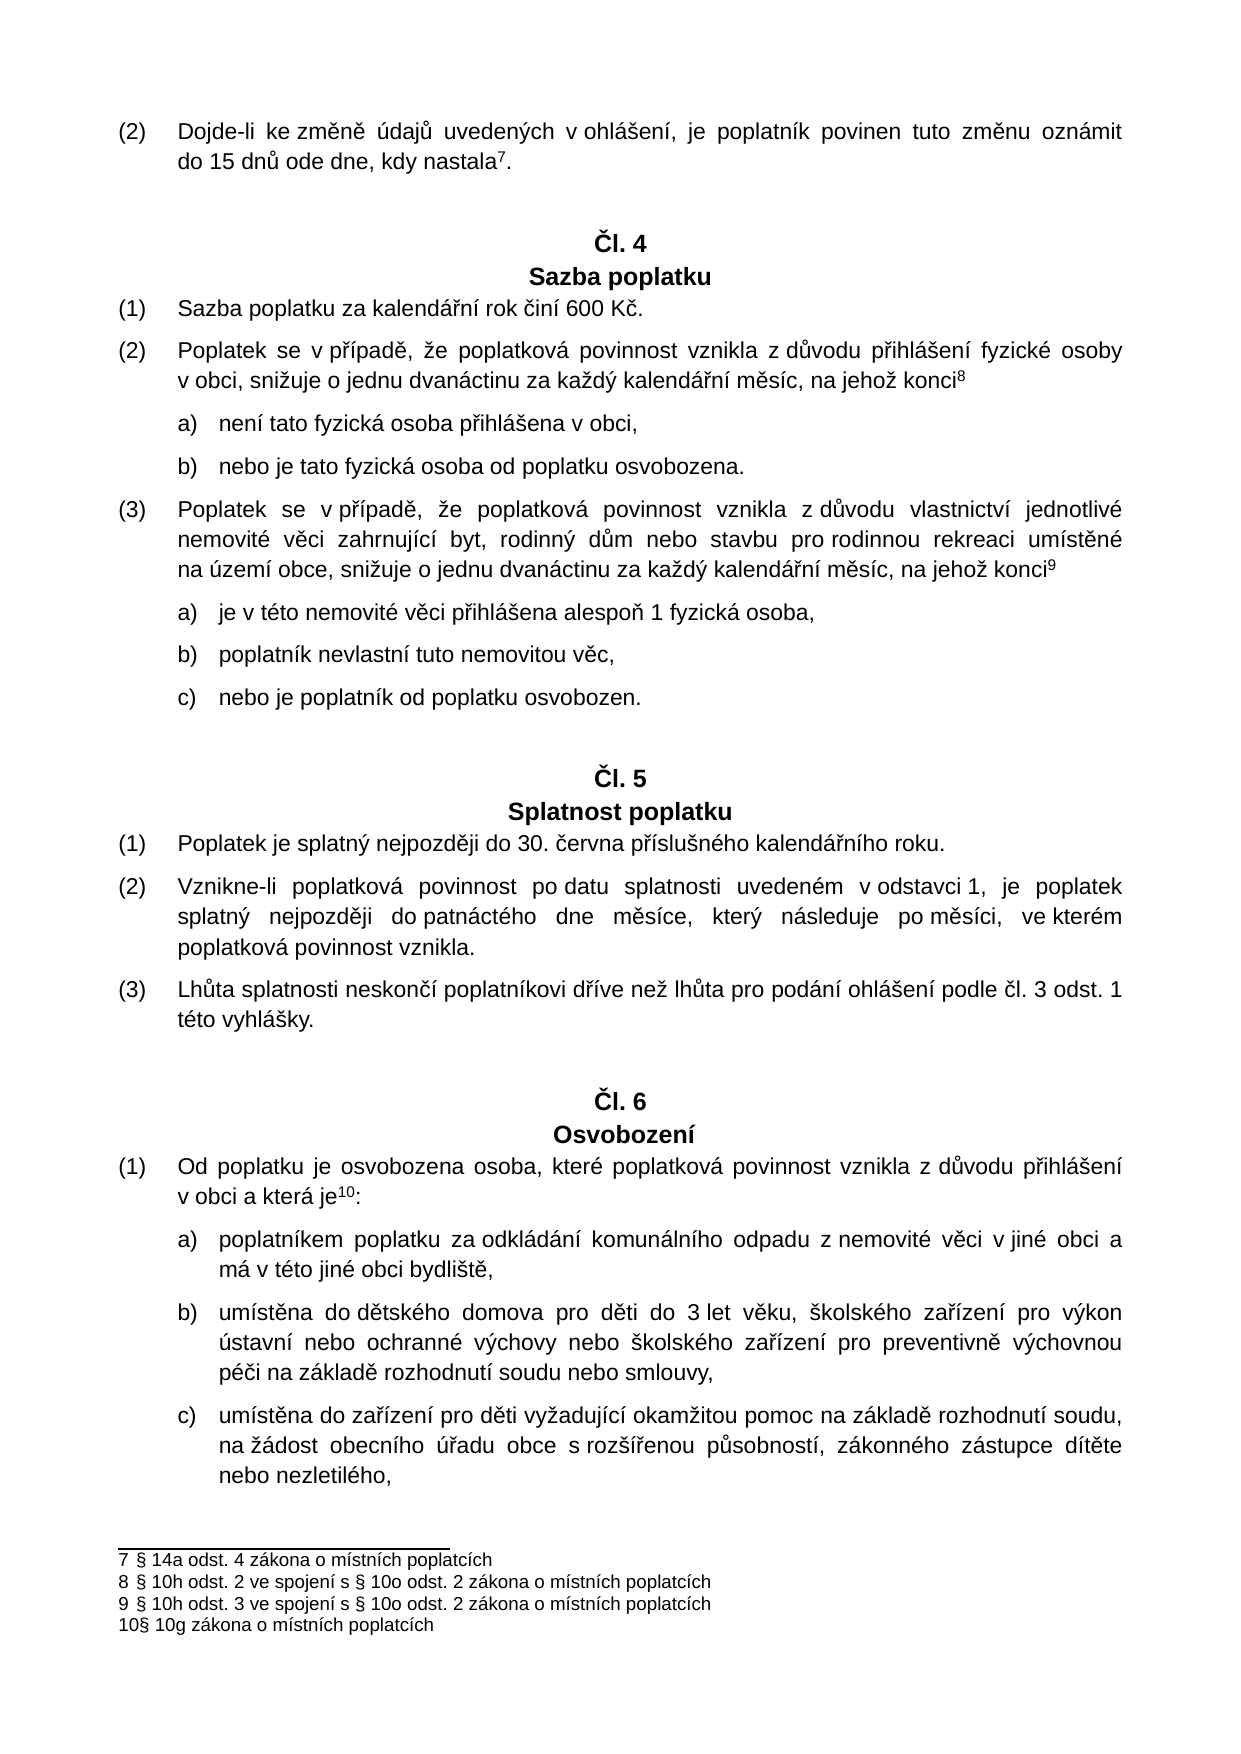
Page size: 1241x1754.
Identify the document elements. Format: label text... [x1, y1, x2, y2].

list Poplatek se v případě, že poplatková povinnost vznikla z důvodu přihlášení fyzické osoby v obci, snižuje o jednu dvanáctinu za každý kalendářní měsíc, na jehož konci [118, 337, 1122, 394]
list Poplatek se v případě, že poplatková povinnost vznikla z důvodu vlastnictví jednotlivé nemovité věci zahrnující byt, rodinný dům nebo stavbu pro rodinnou rekreaci umístěné na území obce, snižuje o jednu dvanáctinu za každý kalendářní měsíc, na jehož konci [118, 496, 1122, 582]
list Od poplatku je osvobozena osoba, které poplatková povinnost vznikla z důvodu přihlášení v obci a která je: [118, 1153, 1122, 1209]
list poplatník nevlastní tuto nemovitou věc, [177, 641, 1122, 668]
list Lhůta splatnosti neskončí poplatníkovi dříve než lhůta pro podání ohlášení podle čl. 3 odst. 1 této vyhlášky. [118, 976, 1122, 1033]
list není tato fyzická osoba přihlášena v obci, [177, 410, 1122, 437]
list Poplatek je splatný nejpozději do 30. června příslušného kalendářního roku. [118, 830, 1122, 857]
list je v této nemovité věci přihlášena alespoň 1 fyzická osoba, [177, 599, 1122, 625]
list nebo je tato fyzická osoba od poplatku osvobozena. [177, 453, 1122, 479]
list Dojde-li ke změně údajů uvedených v ohlášení, je poplatník povinen tuto změnu oznámit do 15 dnů ode dne, kdy nastala. [118, 118, 1122, 175]
subtitle Čl. 4 Sazba poplatku [118, 228, 1122, 290]
subtitle Čl. 6 Osvobození [118, 1087, 1122, 1148]
list § 10g zákona o místních poplatcích [118, 1614, 1122, 1635]
list umístěna do zařízení pro děti vyžadující okamžitou pomoc na základě rozhodnutí soudu, na žádost obecního úřadu obce s rozšířenou působností, zákonného zástupce dítěte nebo nezletilého, [177, 1402, 1122, 1488]
subtitle Čl. 5 Splatnost poplatku [118, 764, 1122, 826]
list § 14a odst. 4 zákona o místních poplatcích [118, 1549, 1122, 1571]
list Vznikne-li poplatková povinnost po datu splatnosti uvedeném v odstavci 1, je poplatek splatný nejpozději do patnáctého dne měsíce, který následuje po měsíci, ve kterém poplatková povinnost vznikla. [118, 873, 1122, 960]
list Sazba poplatku za kalendářní rok činí 600 Kč. [118, 294, 1122, 321]
list nebo je poplatník od poplatku osvobozen. [177, 684, 1122, 711]
list § 10h odst. 2 ve spojení s § 10o odst. 2 zákona o místních poplatcích [118, 1571, 1122, 1592]
list umístěna do dětského domova pro děti do 3 let věku, školského zařízení pro výkon ústavní nebo ochranné výchovy nebo školského zařízení pro preventivně výchovnou péči na základě rozhodnutí soudu nebo smlouvy, [177, 1298, 1122, 1385]
list § 10h odst. 3 ve spojení s § 10o odst. 2 zákona o místních poplatcích [118, 1592, 1122, 1614]
list poplatníkem poplatku za odkládání komunálního odpadu z nemovité věci v jiné obci a má v této jiné obci bydliště, [177, 1226, 1122, 1282]
